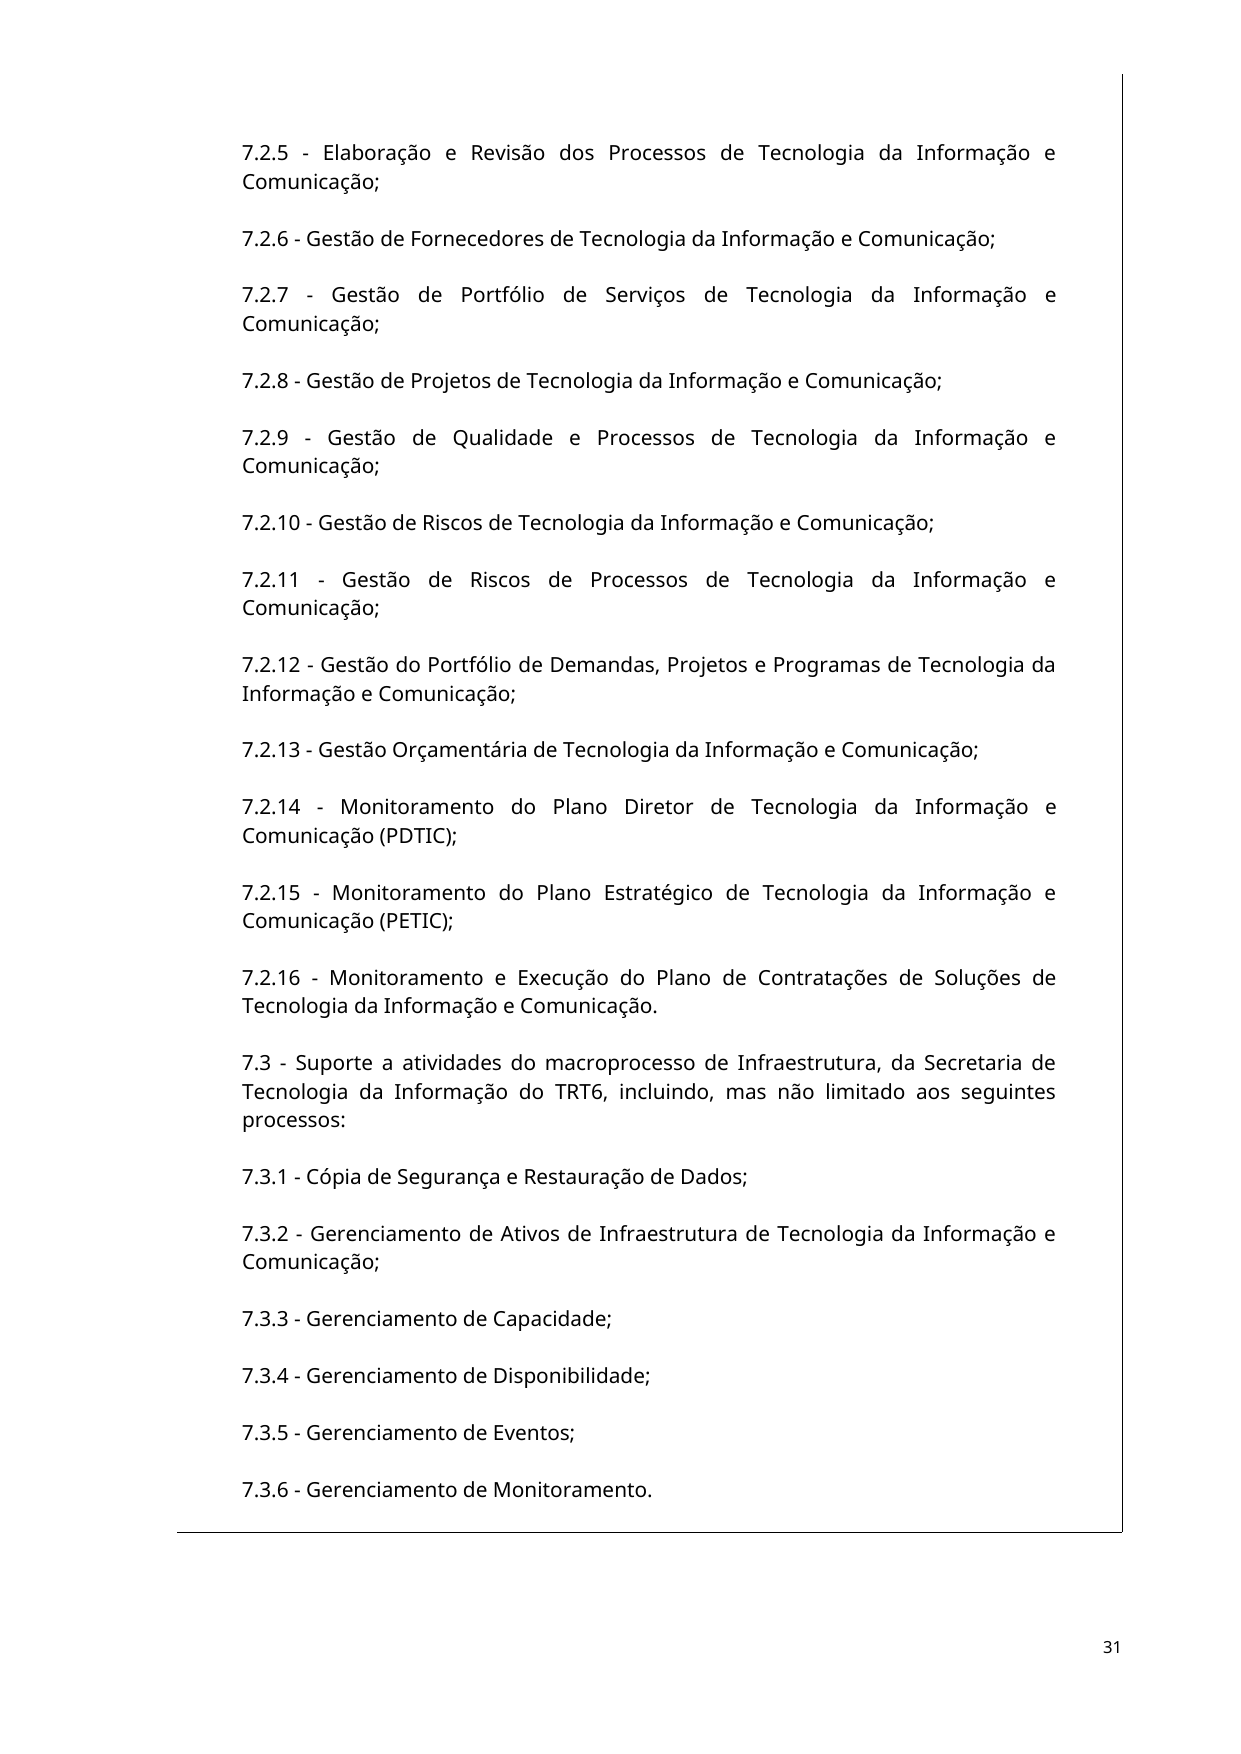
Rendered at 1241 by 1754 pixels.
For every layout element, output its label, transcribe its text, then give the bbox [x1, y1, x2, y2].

text 7.2.14 - Monitoramento do Plano Diretor de Tecnologia da Informação e Comunicação (PDTIC); [177, 792, 1122, 849]
text 7.2.7 - Gestão de Portfólio de Serviços de Tecnologia da Informação e Comunicação; [177, 281, 1122, 337]
text 7.2.9 - Gestão de Qualidade e Processos de Tecnologia da Informação e Comunicação; [177, 423, 1122, 480]
text 7.2.11 - Gestão de Riscos de Processos de Tecnologia da Informação e Comunicação; [177, 565, 1122, 622]
text 7.2.10 - Gestão de Riscos de Tecnologia da Informação e Comunicação; [177, 508, 1122, 537]
text 7.2.12 - Gestão do Portfólio de Demandas, Projetos e Programas de Tecnologia da Informação e Comunicação; [177, 650, 1122, 707]
text 7.3.6 - Gerenciamento de Monitoramento. [177, 1475, 1122, 1503]
text 7.2.16 - Monitoramento e Execução do Plano de Contratações de Soluções de Tecnologia da Informação e Comunicação. [177, 963, 1122, 1020]
text 7.3.5 - Gerenciamento de Eventos; [177, 1418, 1122, 1447]
text 7.3.1 - Cópia de Segurança e Restauração de Dados; [177, 1162, 1122, 1191]
text 7.2.5 - Elaboração e Revisão dos Processos de Tecnologia da Informação e Comunicação; [177, 74, 1122, 195]
text 7.2.15 - Monitoramento do Plano Estratégico de Tecnologia da Informação e Comunicação (PETIC); [177, 878, 1122, 935]
text 7.2.13 - Gestão Orçamentária de Tecnologia da Informação e Comunicação; [177, 736, 1122, 764]
text 7.3 - Suporte a atividades do macroprocesso de Infraestrutura, da Secretaria de Tecnologia da Informação do TRT6, incluindo, mas não limitado aos seguintes processos: [177, 1048, 1122, 1134]
text 7.2.6 - Gestão de Fornecedores de Tecnologia da Informação e Comunicação; [177, 224, 1122, 252]
text 7.3.2 - Gerenciamento de Ativos de Infraestrutura de Tecnologia da Informação e Comunicação; [177, 1219, 1122, 1276]
text 7.2.8 - Gestão de Projetos de Tecnologia da Informação e Comunicação; [177, 366, 1122, 394]
text 7.3.3 - Gerenciamento de Capacidade; [177, 1304, 1122, 1333]
text 7.3.4 - Gerenciamento de Disponibilidade; [177, 1361, 1122, 1390]
